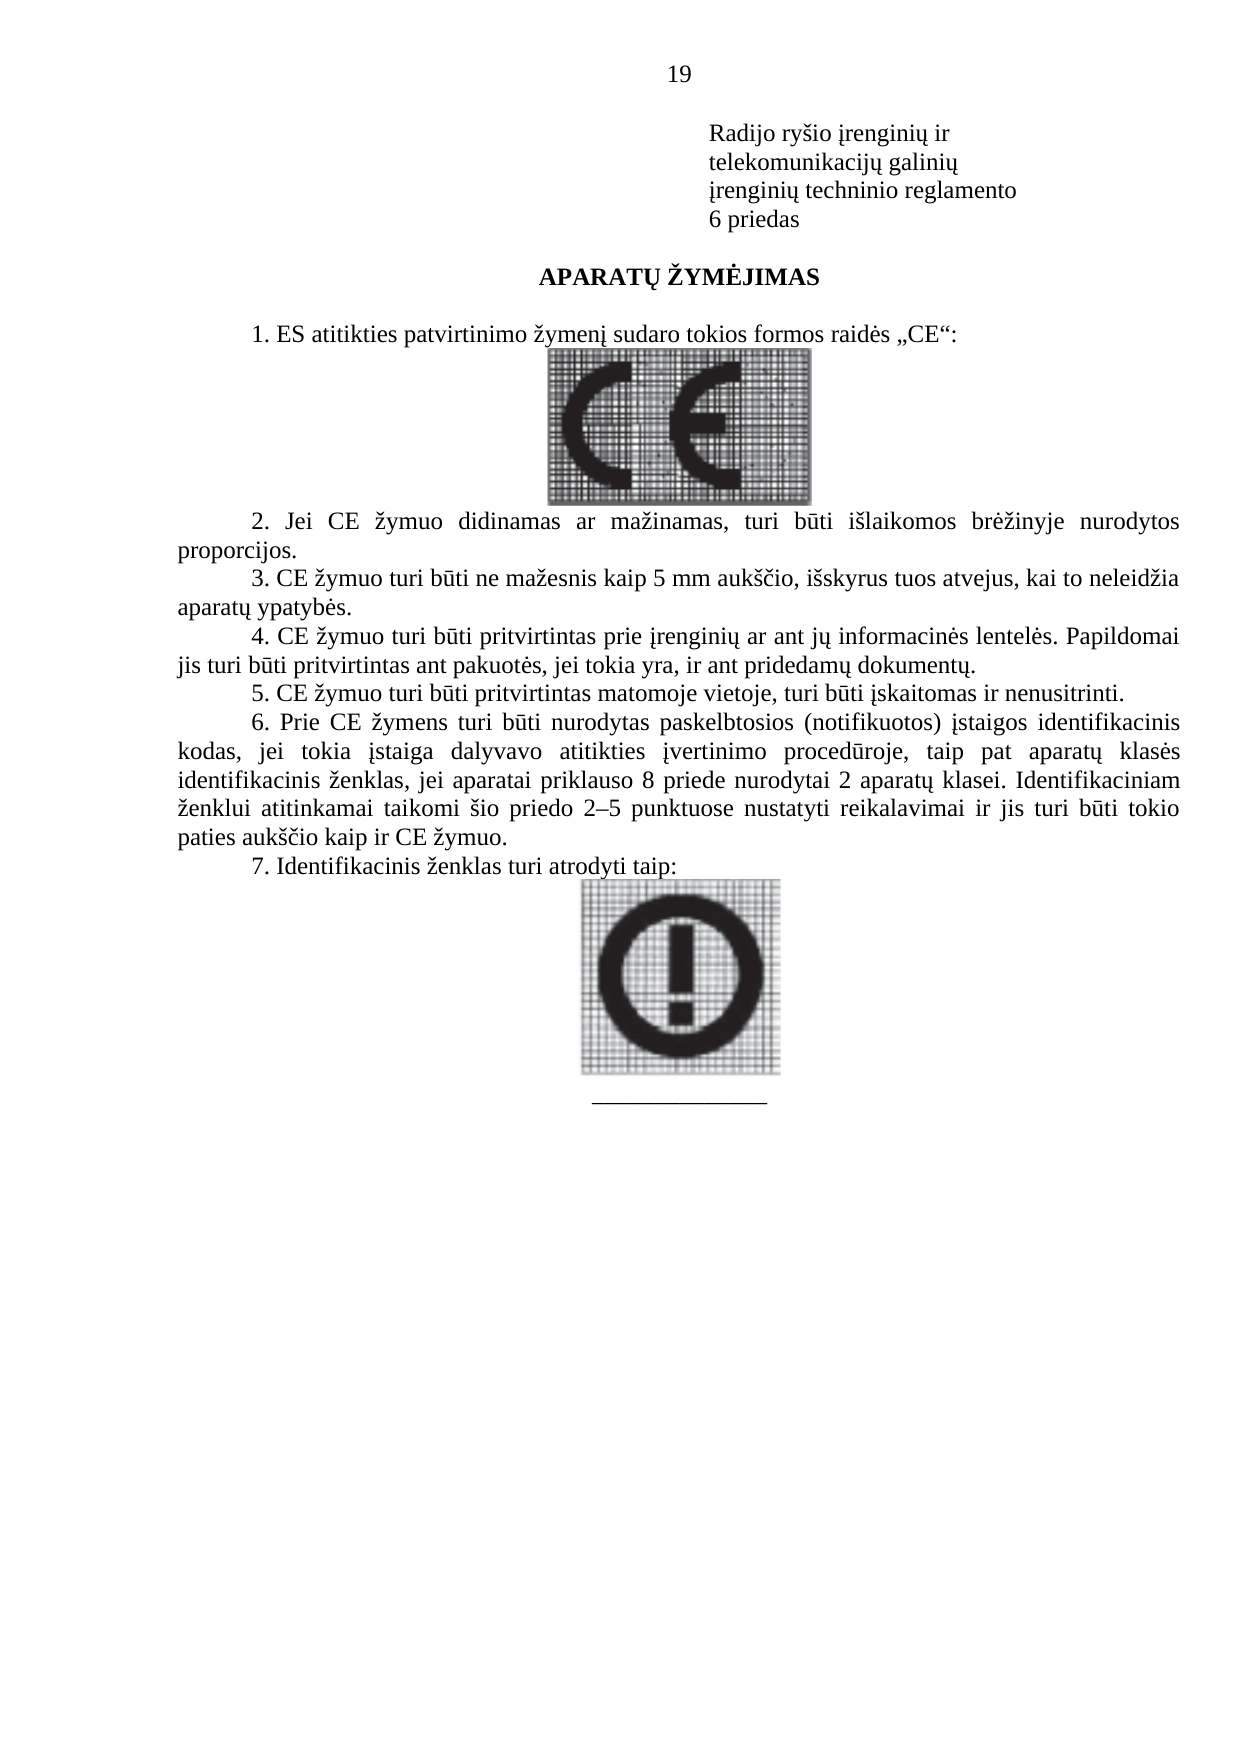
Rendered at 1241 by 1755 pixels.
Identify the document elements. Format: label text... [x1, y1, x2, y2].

text APARATŲ ŽYMĖJIMAS [177, 262, 1181, 291]
text 2. Jei CE žymuo didinamas ar mažinamas, turi būti išlaikomos brėžinyje nurodytos proporcijos. [177, 506, 1181, 563]
text 4. CE žymuo turi būti pritvirtintas prie įrenginių ar ant jų informacinės lentelės. Papildomai jis turi būti pritvirtintas ant pakuotės, jei tokia yra, ir ant pridedamų dokumentų. [177, 621, 1181, 678]
text 7. Identifikacinis ženklas turi atrodyti taip: [177, 851, 1181, 880]
text 1. ES atitikties patvirtinimo žymenį sudaro tokios formos raidės „CE“: [177, 319, 1181, 348]
text įrenginių techninio reglamento [177, 176, 1181, 204]
text 6. Prie CE žymens turi būti nurodytas paskelbtosios (notifikuotos) įstaigos identifikacinis kodas, jei tokia įstaiga dalyvavo atitikties įvertinimo procedūroje, taip pat aparatų klasės identifikacinis ženklas, jei aparatai priklauso 8 priede nurodytai 2 aparatų klasei. Identifikaciniam ženklui atitinkamai taikomi šio priedo 2–5 punktuose nustatyti reikalavimai ir jis turi būti tokio paties aukščio kaip ir CE žymuo. [177, 707, 1181, 851]
text telekomunikacijų galinių [177, 147, 1181, 176]
text 3. CE žymuo turi būti ne mažesnis kaip 5 mm aukščio, išskyrus tuos atvejus, kai to neleidžia aparatų ypatybės. [177, 563, 1181, 621]
text ______________ [177, 1078, 1181, 1107]
text 6 priedas [177, 204, 1181, 233]
text 5. CE žymuo turi būti pritvirtintas matomoje vietoje, turi būti įskaitomas ir nenusitrinti. [177, 678, 1181, 707]
text Radijo ryšio įrenginių ir [709, 118, 1181, 147]
